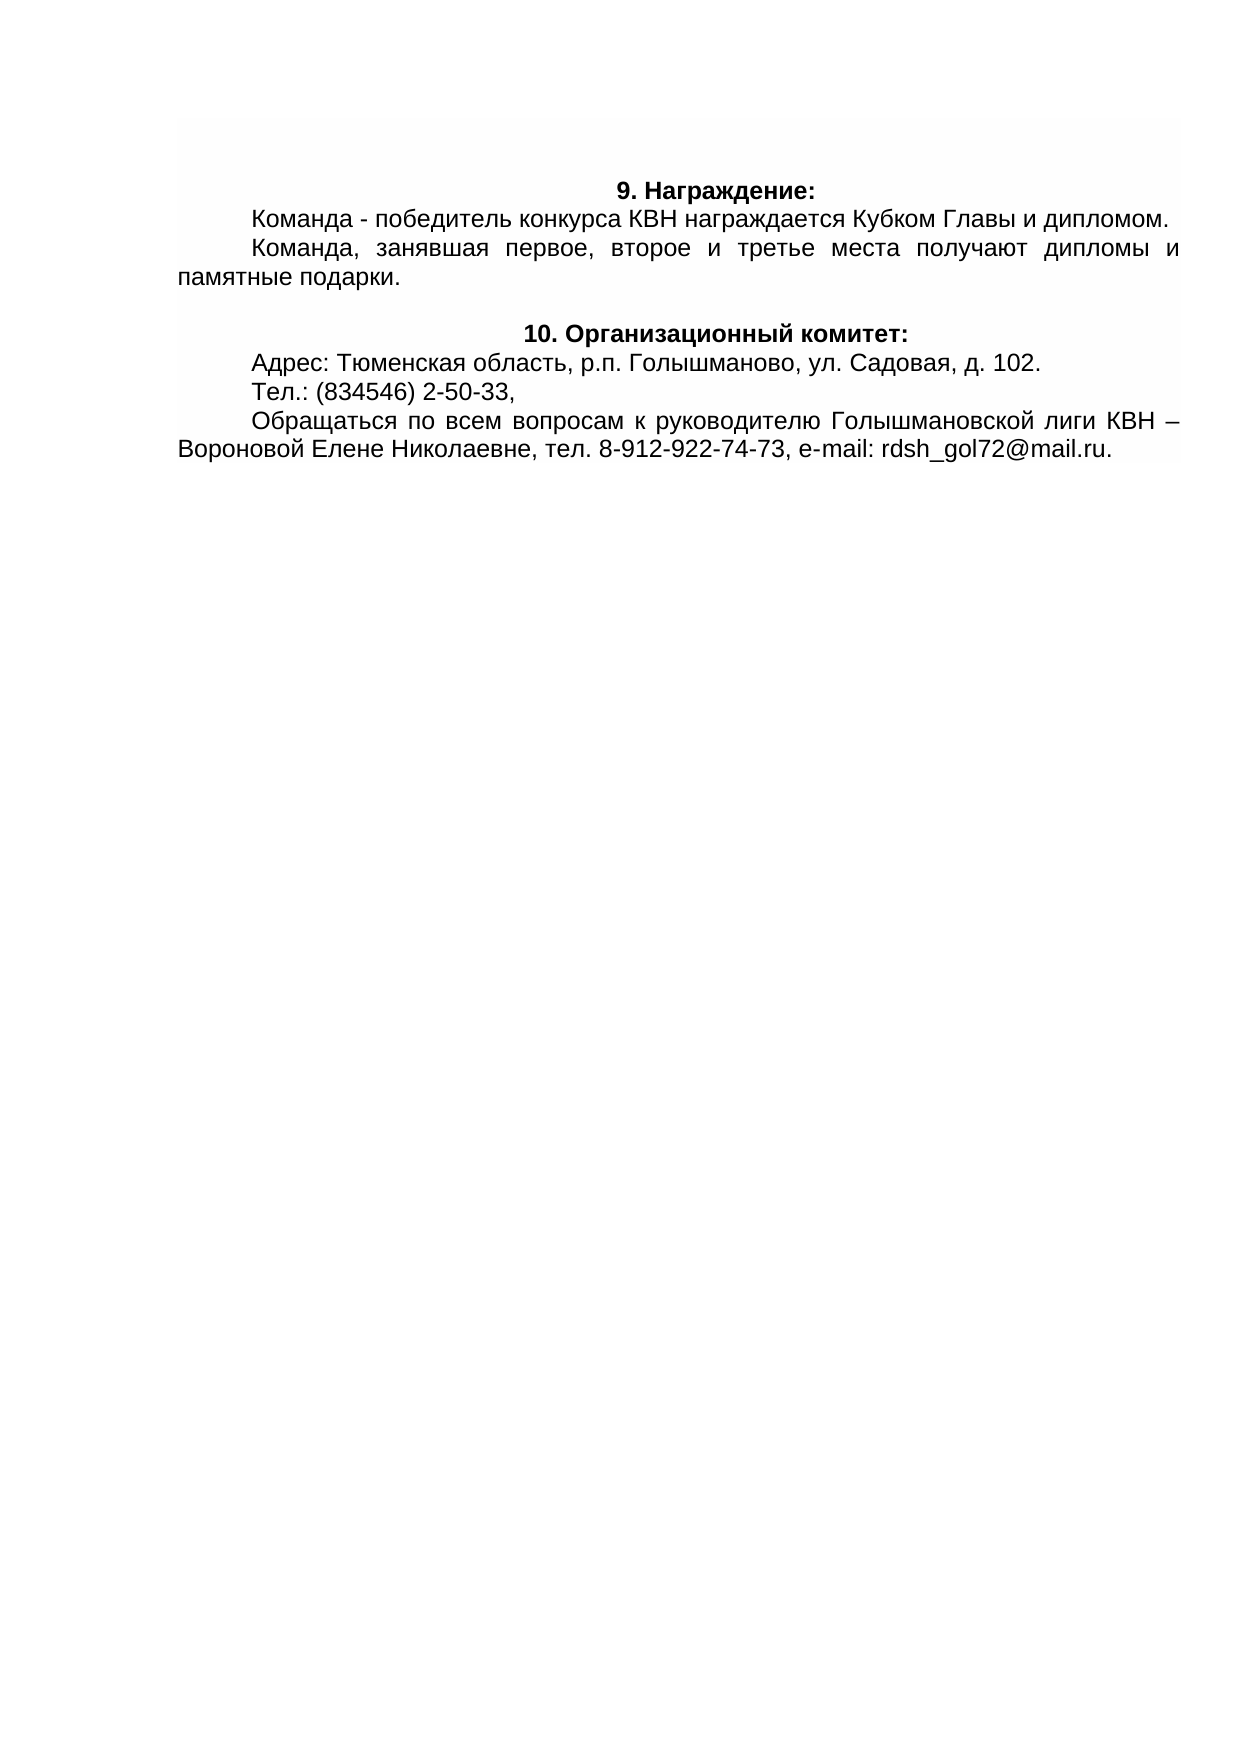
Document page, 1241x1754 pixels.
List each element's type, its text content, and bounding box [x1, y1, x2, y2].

text Команда, занявшая первое, второе и третье места получают дипломы и памятные подарки. [177, 233, 1181, 291]
text 10. Организационный комитет: [177, 319, 1181, 348]
text Адрес: Тюменская область, р.п. Голышманово, ул. Садовая, д. 102. [177, 348, 1181, 377]
text Тел.: (834546) 2-50-33, [177, 377, 1181, 406]
text 9. Награждение: [177, 176, 1181, 204]
text Обращаться по всем вопросам к руководителю Голышмановской лиги КВН –Вороновой Елене Николаевне, тел. 8-912-922-74-73, е-mail: rdsh_gol72@mail.ru. [177, 406, 1181, 463]
text Команда - победитель конкурса КВН награждается Кубком Главы и дипломом. [177, 204, 1181, 233]
